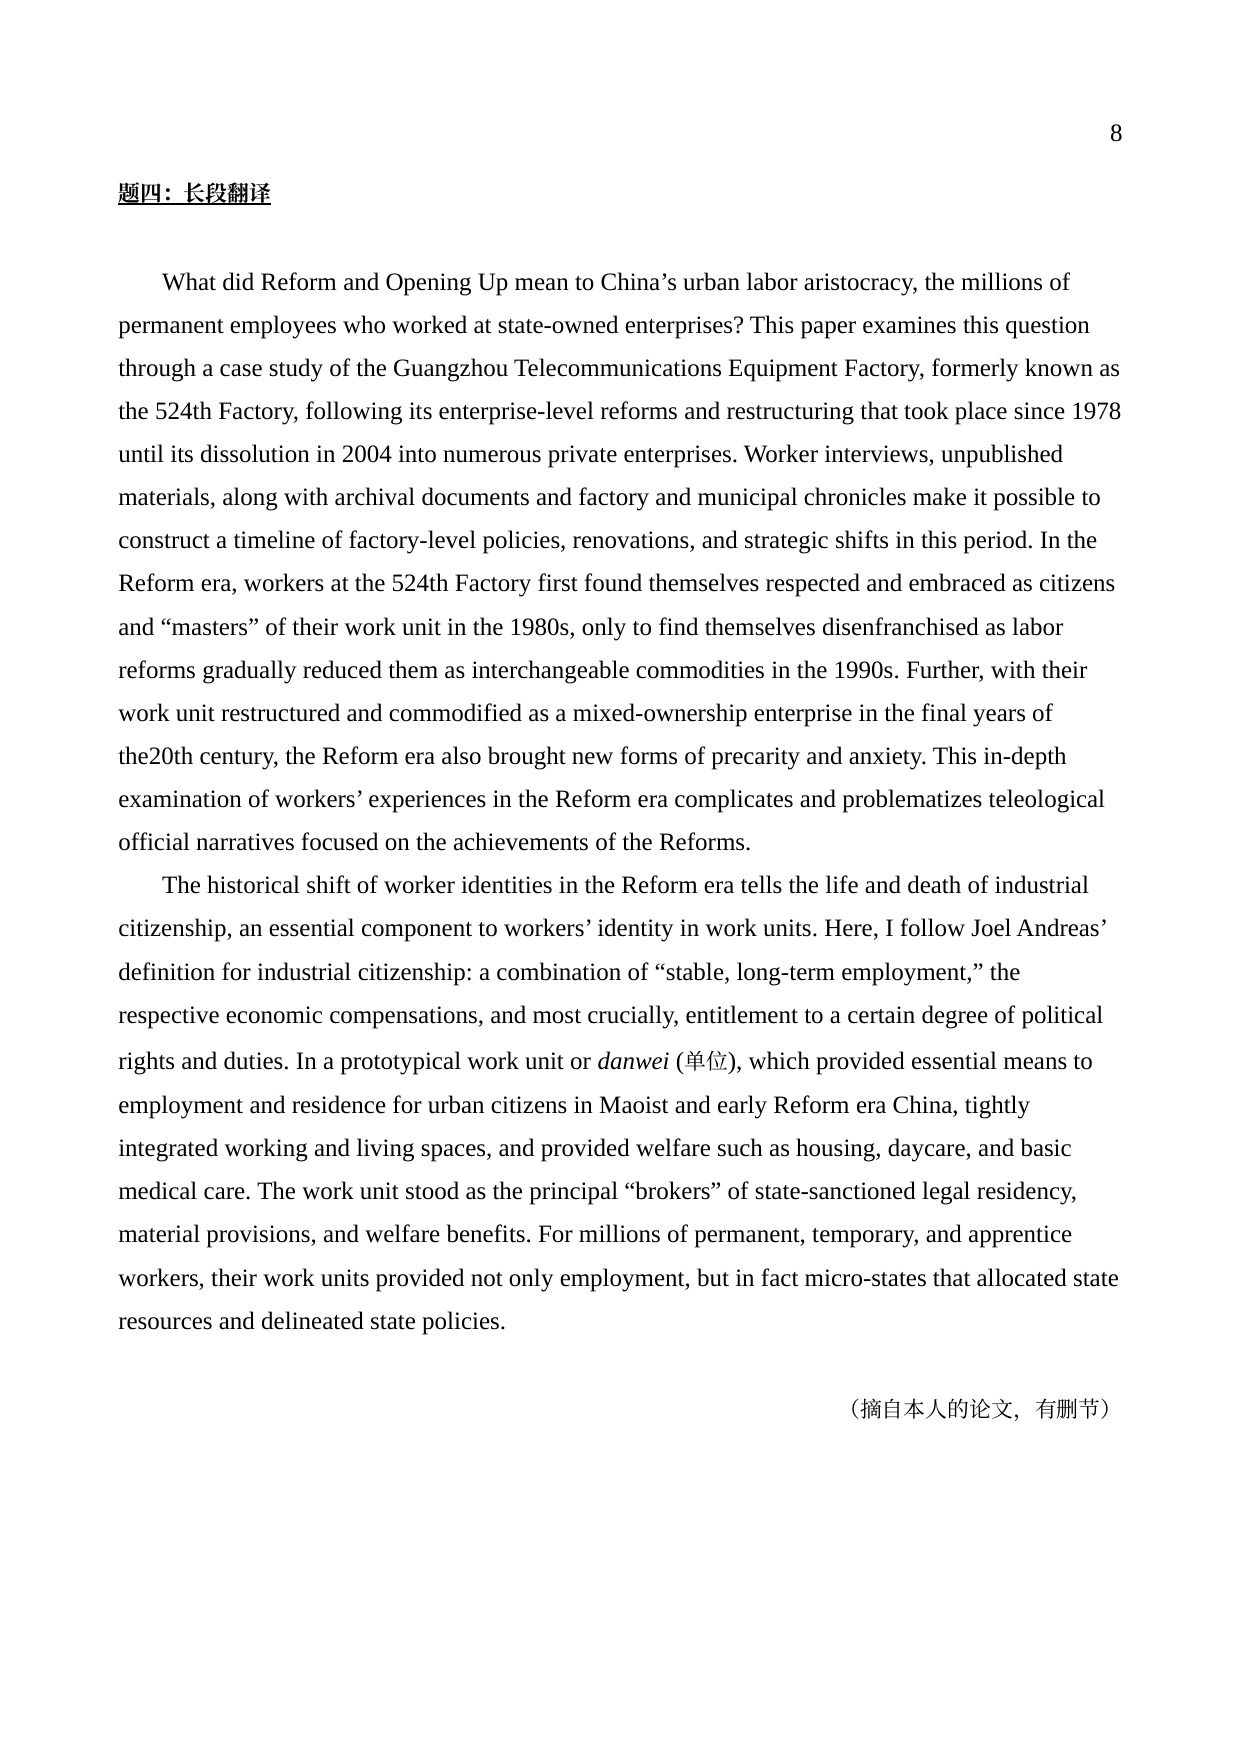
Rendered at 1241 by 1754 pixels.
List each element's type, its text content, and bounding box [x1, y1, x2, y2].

text The historical shift of worker identities in the Reform era tells the life and death of industrial citizenship, an essential component to workers’ identity in work units. Here, I follow Joel Andreas’ definition for industrial citizenship: a combination of “stable, long-term employment,” the respective economic compensations, and most crucially, entitlement to a certain degree of political rights and duties. In a prototypical work unit or danwei (单位), which provided essential means to employment and residence for urban citizens in Maoist and early Reform era China, tightly integrated working and living spaces, and provided welfare such as housing, daycare, and basic medical care. The work unit stood as the principal “brokers” of state-sanctioned legal residency, material provisions, and welfare benefits. For millions of permanent, temporary, and apprentice workers, their work units provided not only employment, but in fact micro-states that allocated state resources and delineated state policies. [118, 870, 1122, 1334]
text What did Reform and Opening Up mean to China’s urban labor aristocracy, the millions of permanent employees who worked at state-owned enterprises? This paper examines this question through a case study of the Guangzhou Telecommunications Equipment Factory, formerly known as the 524th Factory, following its enterprise-level reforms and restructuring that took place since 1978 until its dissolution in 2004 into numerous private enterprises. Worker interviews, unpublished materials, along with archival documents and factory and municipal chronicles make it possible to construct a timeline of factory-level policies, renovations, and strategic shifts in this period. In the Reform era, workers at the 524th Factory first found themselves respected and embraced as citizens and “masters” of their work unit in the 1980s, only to find themselves disenfranchised as labor reforms gradually reduced them as interchangeable commodities in the 1990s. Further, with their work unit restructured and commodified as a mixed-ownership enterprise in the final years of the20th century, the Reform era also brought new forms of precarity and anxiety. This in-depth examination of workers’ experiences in the Reform era complicates and problematizes teleological official narratives focused on the achievements of the Reforms. [118, 267, 1122, 856]
text （摘自本人的论文，有删节） [118, 1392, 1122, 1423]
text 题四：长段翻译 [118, 176, 1122, 208]
